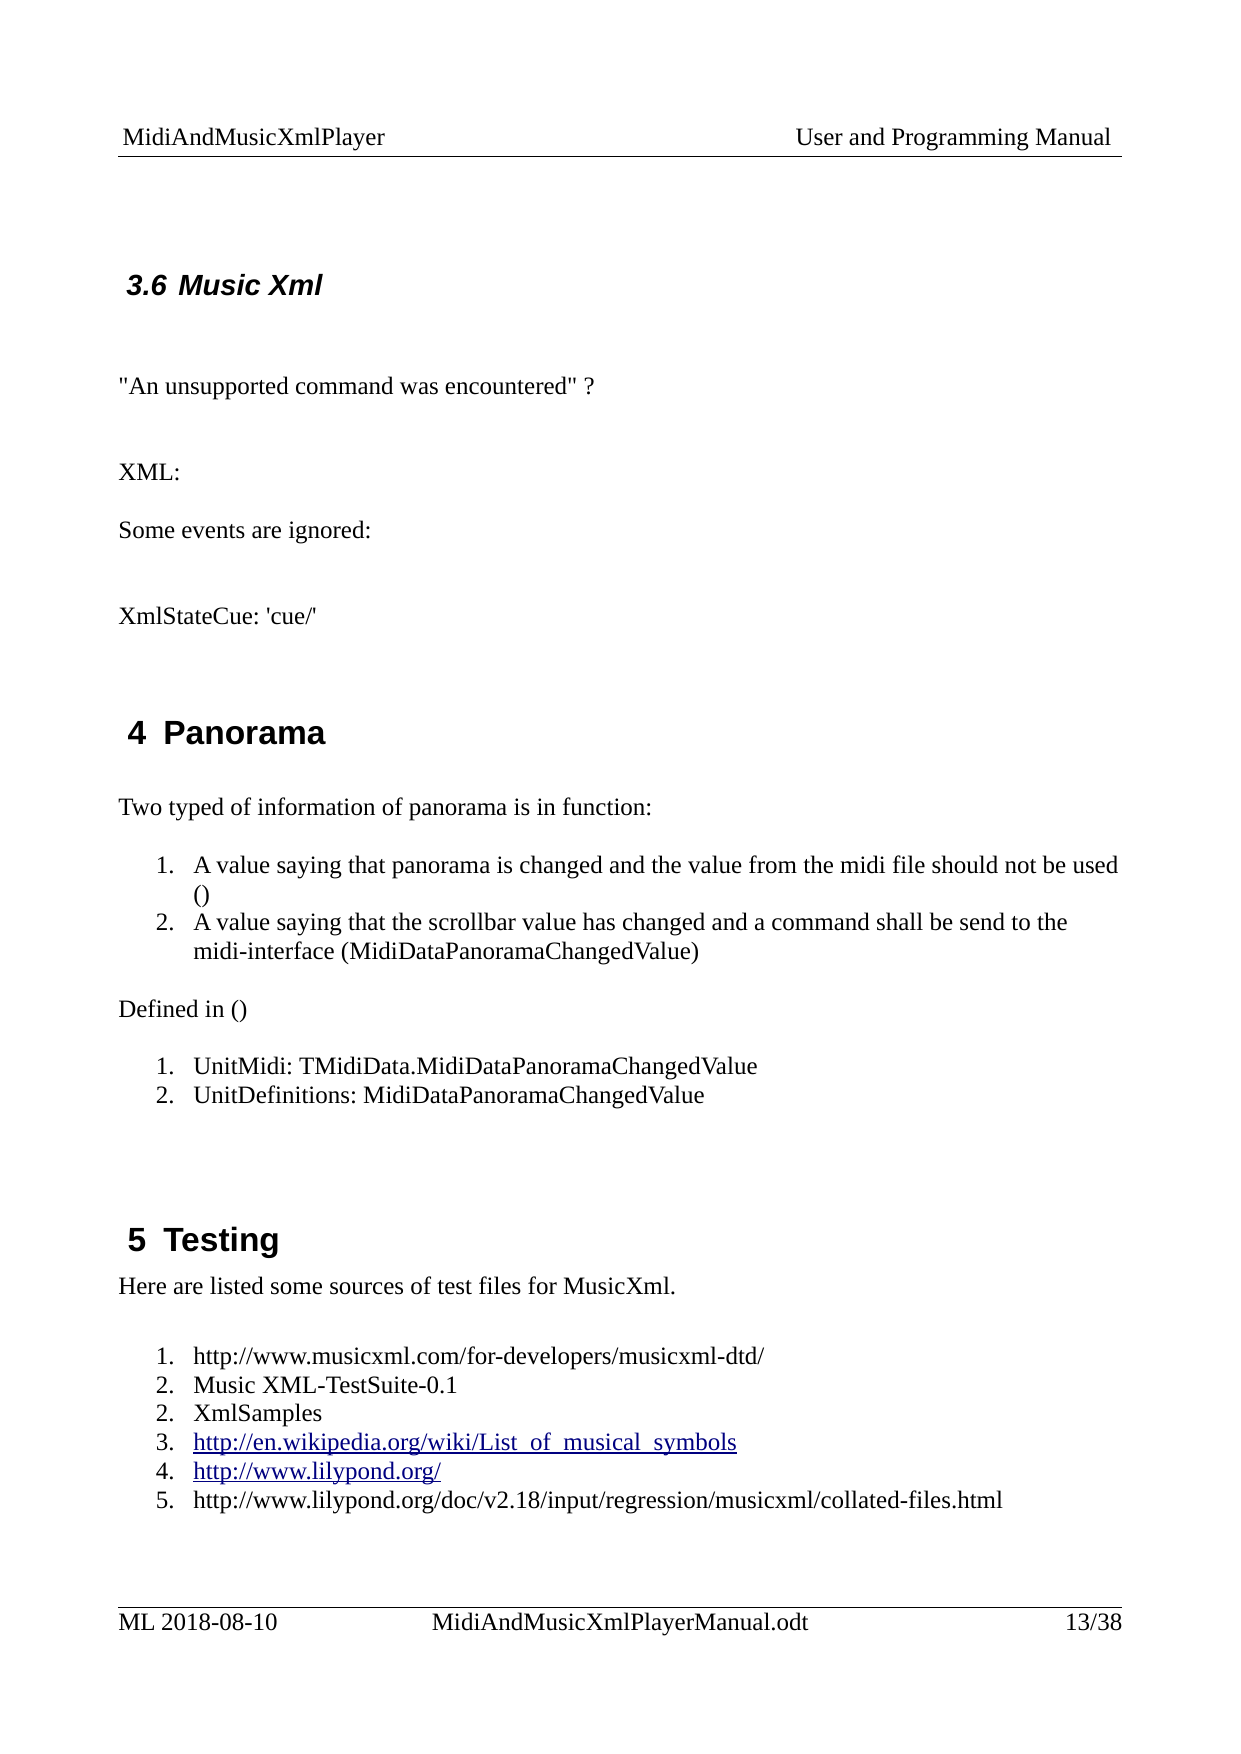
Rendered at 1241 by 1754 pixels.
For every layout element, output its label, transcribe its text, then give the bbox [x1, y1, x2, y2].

list UnitMidi: TMidiData.MidiDataPanoramaChangedValue [156, 1051, 1122, 1080]
list A value saying that panorama is changed and the value from the midi file should not be used () [156, 850, 1122, 907]
text "An unsupported command was encountered" ? [118, 371, 1122, 400]
list http://www.lilypond.org/ [156, 1456, 1122, 1485]
text Here are listed some sources of test files for MusicXml. [118, 1271, 1122, 1300]
text Some events are ignored: [118, 515, 1122, 544]
text XmlStateCue: 'cue/' [118, 601, 1122, 630]
text XML: [118, 457, 1122, 486]
list Music XML-TestSuite-0.1 [156, 1370, 1122, 1398]
subtitle Music Xml [118, 268, 1122, 301]
text Defined in () [118, 994, 1122, 1022]
list A value saying that the scrollbar value has changed and a command shall be send to the midi-interface (MidiDataPanoramaChangedValue) [156, 907, 1122, 965]
list UnitDefinitions: MidiDataPanoramaChangedValue [156, 1080, 1122, 1109]
list XmlSamples [156, 1398, 1122, 1427]
text Two typed of information of panorama is in function: [118, 792, 1122, 821]
subtitle Testing [118, 1220, 1122, 1258]
list http://www.musicxml.com/for-developers/musicxml-dtd/ [156, 1341, 1122, 1370]
subtitle Panorama [118, 712, 1122, 751]
list http://www.lilypond.org/doc/v2.18/input/regression/musicxml/collated-files.html [156, 1485, 1122, 1513]
list http://en.wikipedia.org/wiki/List_of_musical_symbols [156, 1427, 1122, 1456]
